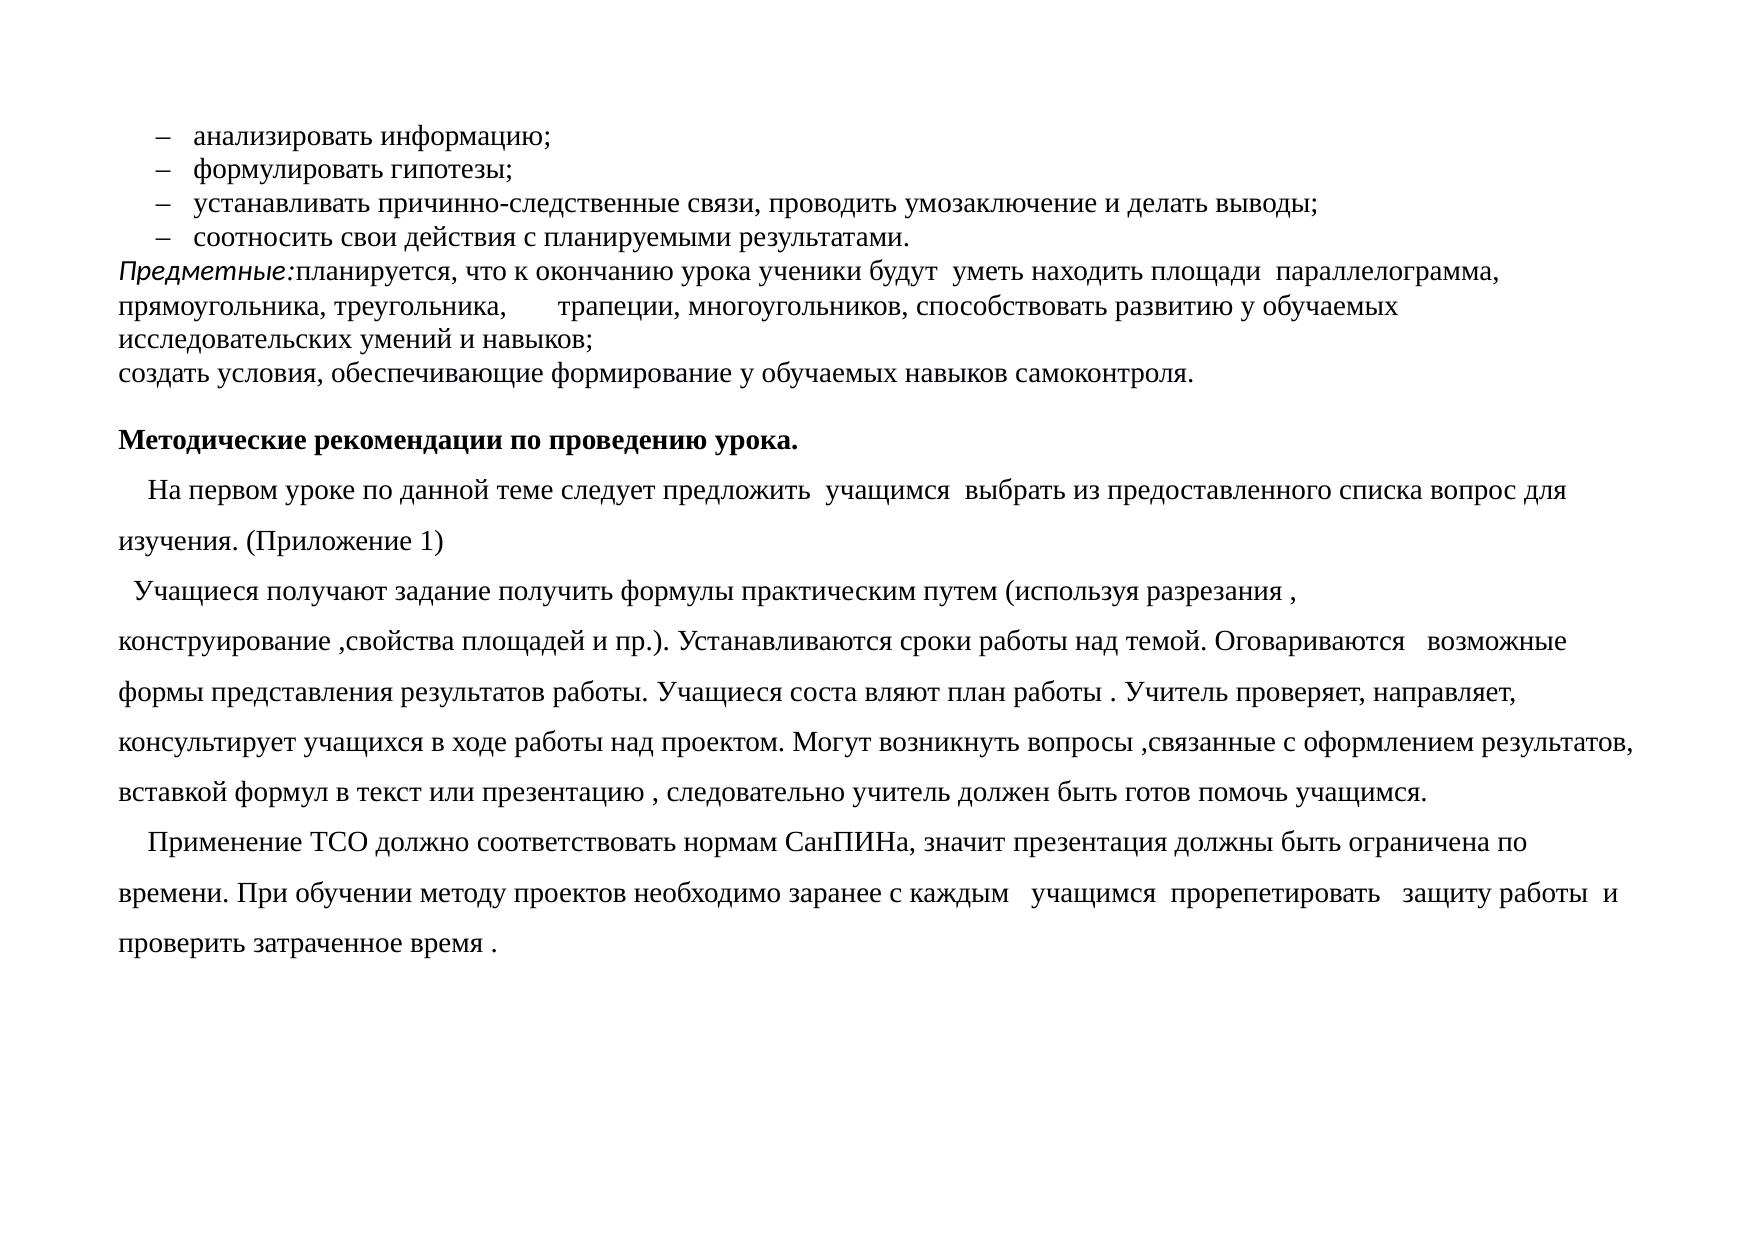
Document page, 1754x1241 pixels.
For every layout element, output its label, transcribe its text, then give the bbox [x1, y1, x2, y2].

list анализировать информацию; [156, 118, 1636, 152]
list соотносить свои действия с планируемыми результатами. [156, 219, 1636, 252]
list формулировать гипотезы; [156, 152, 1636, 185]
text создать условия, обеспечивающие формирование у обучаемых навыков самоконтроля. [118, 355, 1636, 388]
text На первом уроке по данной теме следует предложить учащимся выбрать из предоставленного списка вопрос для изучения. (Приложение 1) [118, 472, 1636, 556]
text Методические рекомендации по проведению урока. [118, 422, 1636, 456]
text Применение ТСО должно соответствовать нормам СанПИНа, значит презентация должны быть ограничена по времени. При обучении методу проектов необходимо заранее с каждым учащимся прорепетировать защиту работы и проверить затраченное время . [118, 824, 1636, 959]
text Учащиеся получают задание получить формулы практическим путем (используя разрезания , конструирование ,свойства площадей и пр.). Устанавливаются сроки работы над темой. Оговариваются возможные формы представления результатов работы. Учащиеся соста вляют план работы . Учитель проверяет, направляет, консультирует учащихся в ходе работы над проектом. Могут возникнуть вопросы ,связанные с оформлением результатов, вставкой формул в текст или презентацию , следовательно учитель должен быть готов помочь учащимся. [118, 573, 1636, 808]
list устанавливать причинно-следственные связи, проводить умозаключение и делать выводы; [156, 185, 1636, 219]
text Предметные:планируется, что к окончанию урока ученики будут уметь находить площади параллелограмма, прямоугольника, треугольника, трапеции, многоугольников, способствовать развитию у обучаемых исследовательских умений и навыков; [118, 252, 1636, 355]
